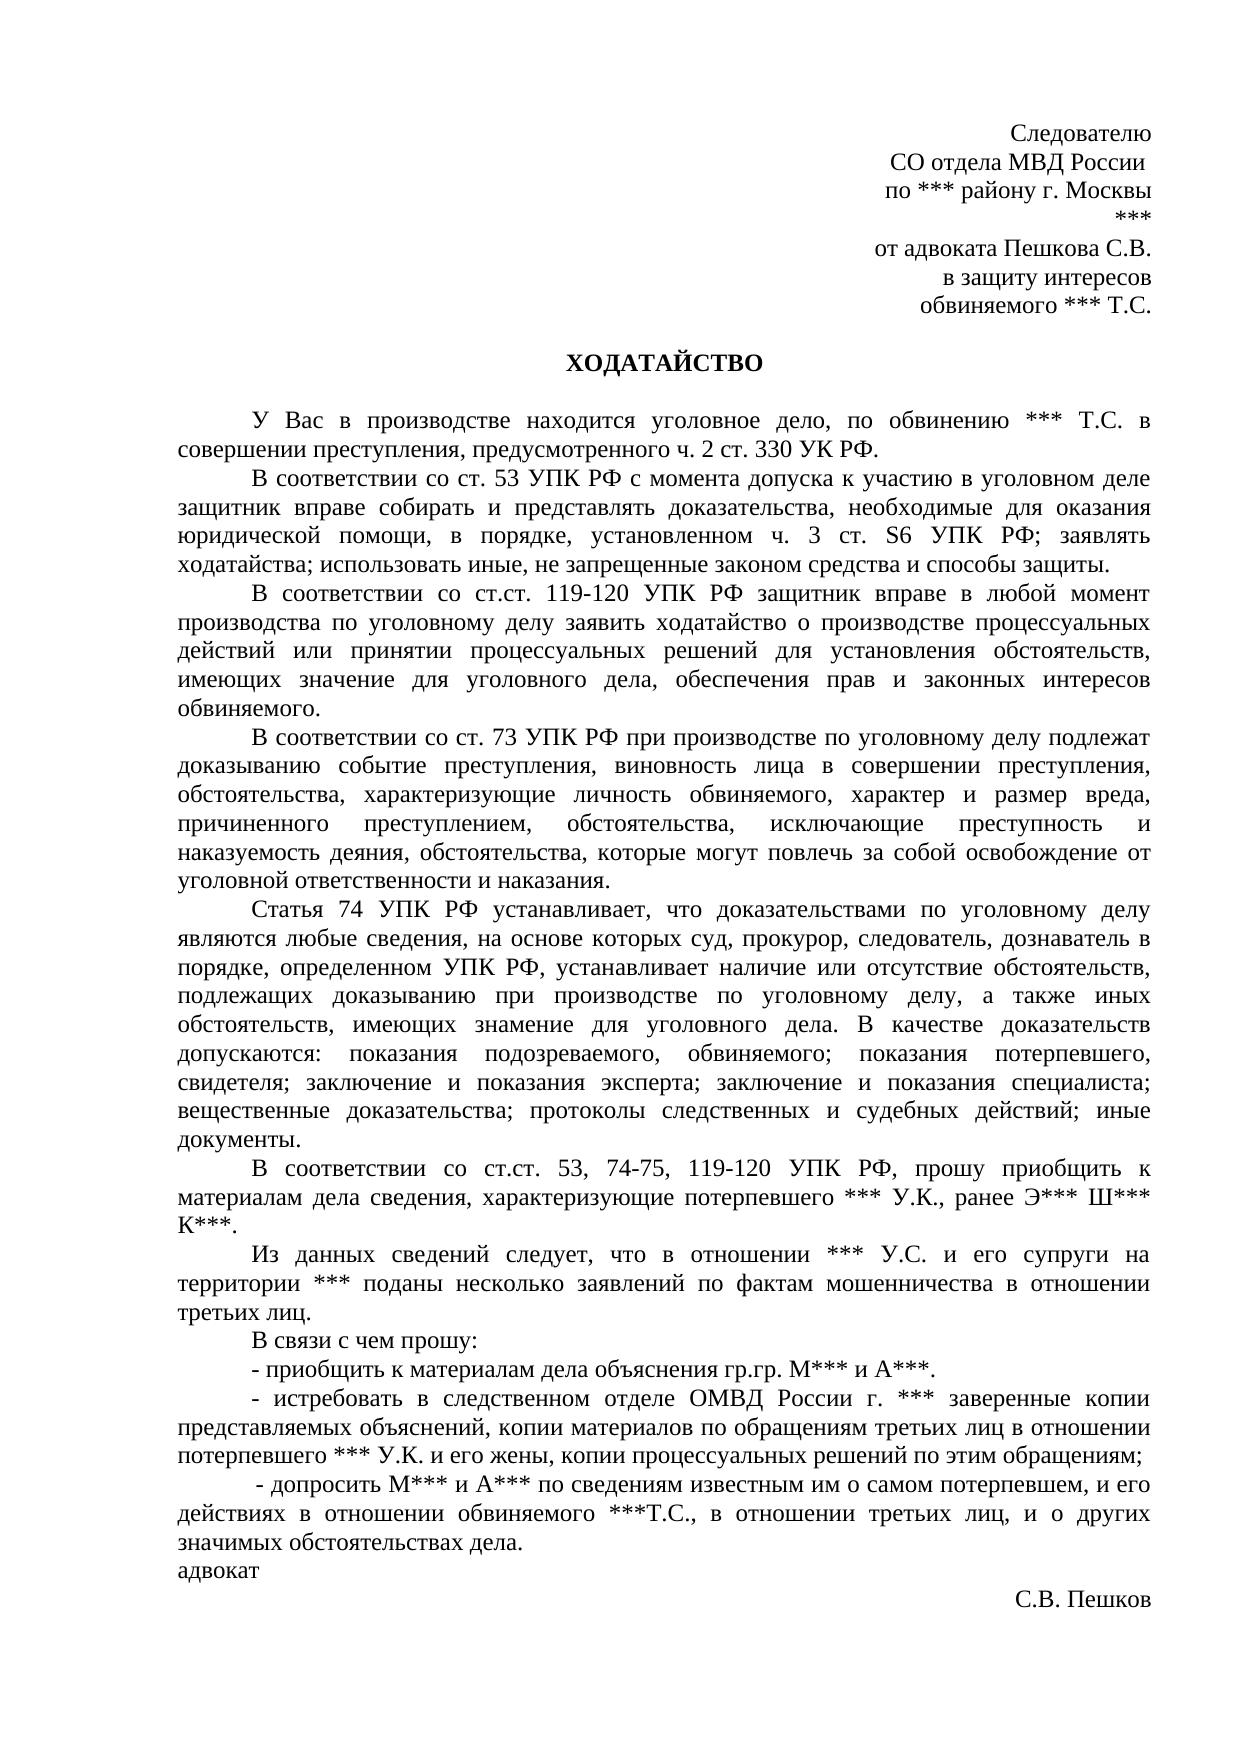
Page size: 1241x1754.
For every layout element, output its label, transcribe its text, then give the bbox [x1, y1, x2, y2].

text адвокат [177, 1556, 1152, 1584]
text ХОДАТАЙСТВО [177, 348, 1152, 377]
text В соответствии со ст.ст. 53, 74-75, 119-120 УПК РФ, прошу приобщить к материалам дела сведения, характеризующие потерпевшего *** У.К., ранее Э*** Ш*** К***. [177, 1153, 1152, 1239]
text В связи с чем прошу: [177, 1326, 1152, 1354]
text - истребовать в следственном отделе ОМВД России г. *** заверенные копии представляемых объяснений, копии материалов по обращениям третьих лиц в отношении потерпевшего *** У.К. и его жены, копии процессуальных решений по этим обращениям; [177, 1383, 1152, 1469]
text в защиту интересов [177, 262, 1152, 291]
text В соответствии со ст.ст. 119-120 УПК РФ защитник вправе в любой момент производства по уголовному делу заявить ходатайство о производстве процессуальных действий или принятии процессуальных решений для установления обстоятельств, имеющих значение для уголовного дела, обеспечения прав и законных интересов обвиняемого. [177, 578, 1152, 722]
text Статья 74 УПК РФ устанавливает, что доказательствами по уголовному делу являются любые сведения, на основе которых суд, прокурор, следователь, дознаватель в порядке, определенном УПК РФ, устанавливает наличие или отсутствие обстоятельств, подлежащих доказыванию при производстве по уголовному делу, а также иных обстоятельств, имеющих знамение для уголовного дела. В качестве доказательств допускаются: показания подозреваемого, обвиняемого; показания потерпевшего, свидетеля; заключение и показания эксперта; заключение и показания специалиста; вещественные доказательства; протоколы следственных и судебных действий; иные документы. [177, 894, 1152, 1153]
text обвиняемого *** Т.С. [177, 291, 1152, 319]
text СО отдела МВД России [177, 147, 1152, 176]
text от адвоката Пешкова С.В. [177, 233, 1152, 262]
text - приобщить к материалам дела объяснения гр.гр. М*** и А***. [177, 1354, 1152, 1383]
text Из данных сведений следует, что в отношении *** У.С. и его супруги на территории *** поданы несколько заявлений по фактам мошенничества в отношении третьих лиц. [177, 1239, 1152, 1326]
text У Вас в производстве находится уголовное дело, по обвинению *** Т.С. в совершении преступления, предусмотренного ч. 2 ст. 330 УК РФ. [177, 406, 1152, 463]
text по *** району г. Москвы [177, 176, 1152, 204]
text - допросить М*** и А*** по сведениям известным им о самом потерпевшем, и его действиях в отношении обвиняемого ***Т.С., в отношении третьих лиц, и о других значимых обстоятельствах дела. [177, 1469, 1152, 1556]
text Следователю [177, 118, 1152, 147]
text С.В. Пешков [177, 1584, 1152, 1613]
text *** [177, 204, 1152, 233]
text В соответствии со ст. 73 УПК РФ при производстве по уголовному делу подлежат доказыванию событие преступления, виновность лица в совершении преступления, обстоятельства, характеризующие личность обвиняемого, характер и размер вреда, причиненного преступлением, обстоятельства, исключающие преступность и наказуемость деяния, обстоятельства, которые могут повлечь за собой освобождение от уголовной ответственности и наказания. [177, 722, 1152, 894]
text В соответствии со ст. 53 УПК РФ с момента допуска к участию в уголовном деле защитник вправе собирать и представлять доказательства, необходимые для оказания юридической помощи, в порядке, установленном ч. 3 ст. S6 УПК РФ; заявлять ходатайства; использовать иные, не запрещенные законом средства и способы защиты. [177, 463, 1152, 578]
